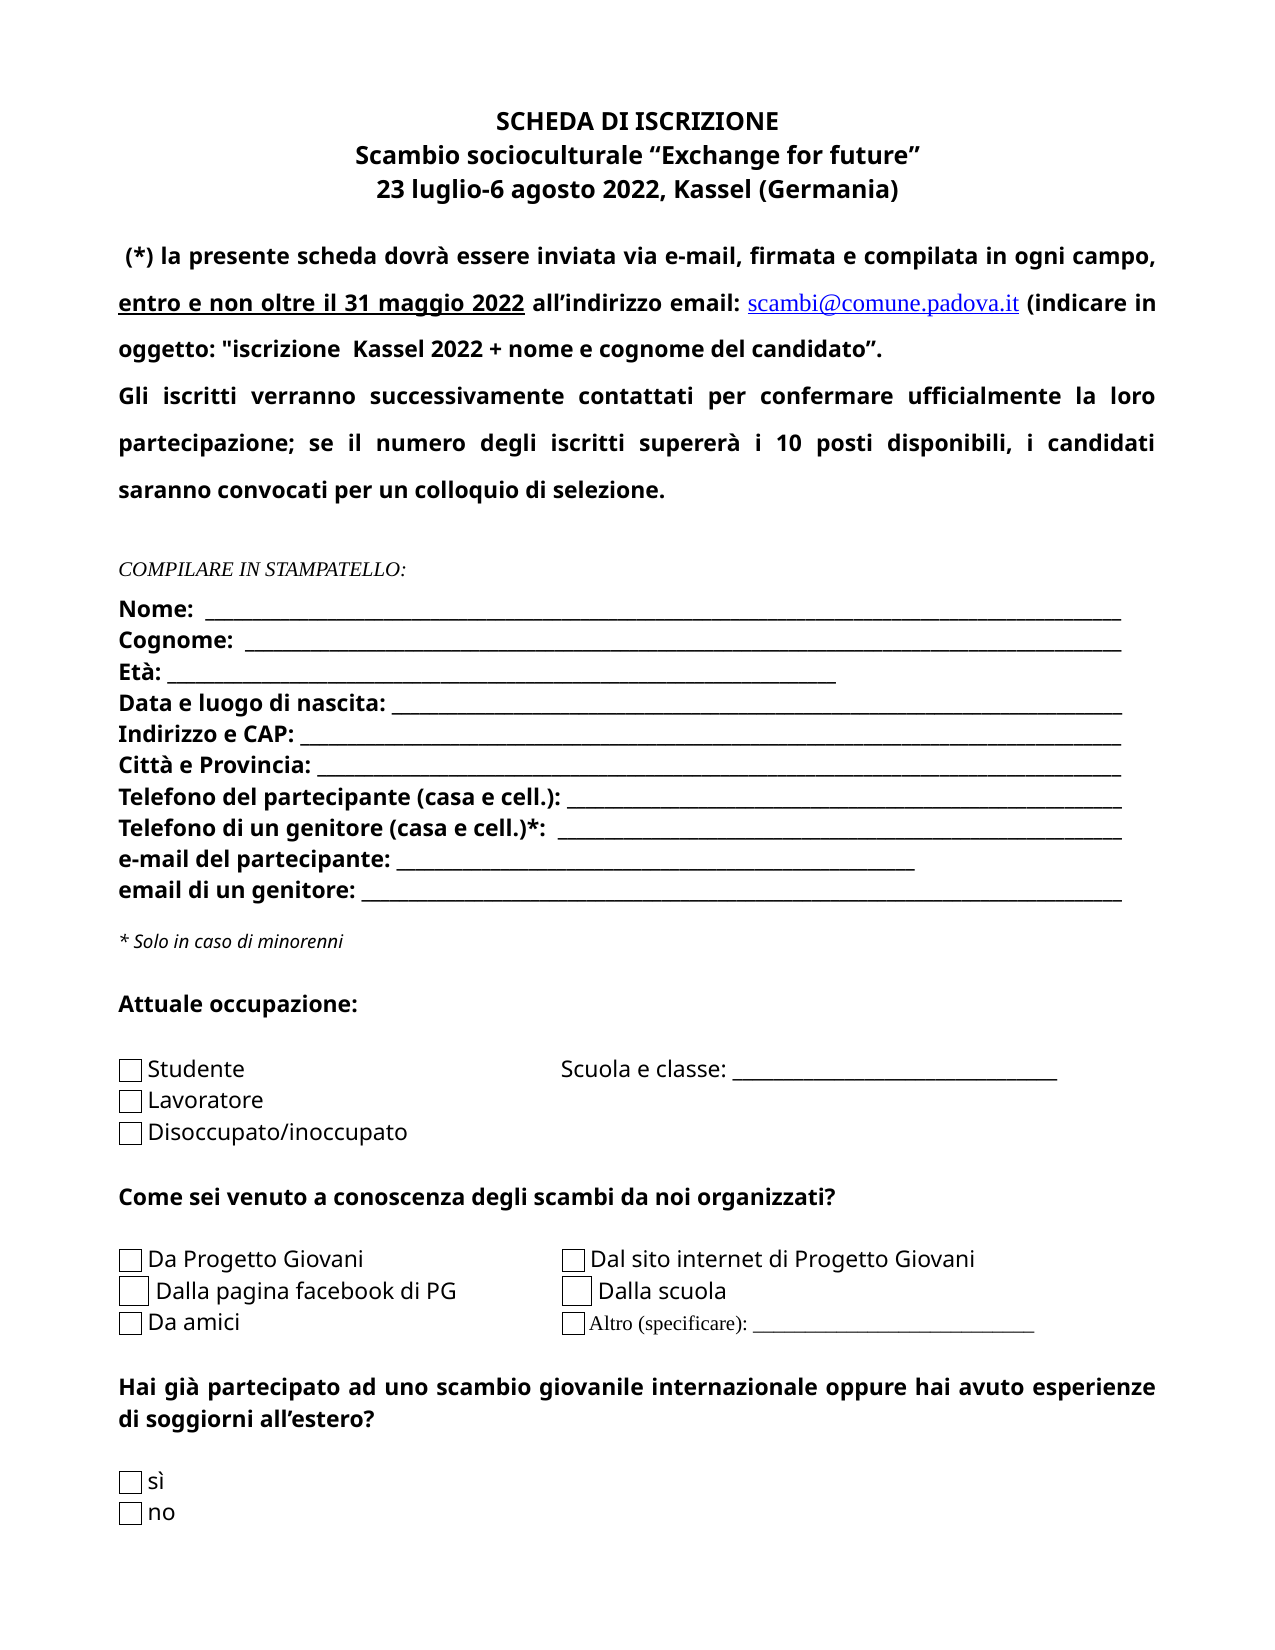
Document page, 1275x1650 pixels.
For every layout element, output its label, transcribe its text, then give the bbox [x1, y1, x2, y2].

text Telefono di un genitore (casa e cell.)*: [118, 812, 1157, 843]
text Disoccupato/inoccupato [118, 1116, 1157, 1147]
text Città e Provincia: [118, 749, 1157, 781]
text Nome: [118, 593, 1157, 624]
text Hai già partecipato ad uno scambio giovanile internazionale oppure hai avuto esperienze di soggiorni all’estero? [118, 1371, 1157, 1434]
text 23 luglio-6 agosto 2022, Kassel (Germania) [118, 172, 1157, 206]
subtitle email di un genitore: [118, 874, 1142, 906]
text Da Progetto Giovani Dal sito internet di Progetto Giovani [118, 1243, 1157, 1275]
subtitle Attuale occupazione: [118, 988, 1157, 1019]
text Lavoratore [118, 1084, 1157, 1116]
text no [118, 1496, 1157, 1527]
text Telefono del partecipante (casa e cell.): [118, 781, 1157, 812]
text Età: _______________________________________________________________________ [118, 656, 1157, 687]
text Indirizzo e CAP: [118, 718, 1157, 749]
text (*) la presente scheda dovrà essere inviata via e-mail, firmata e compilata in ogni campo, entro e non oltre il 31 maggio 2022 all’indirizzo email: scambi@comune.padova.it (indicare in oggetto: "iscrizione Kassel 2022 + nome e cognome del candidato”. [118, 240, 1157, 365]
text sì [118, 1465, 1157, 1496]
text Da amici Altro (specificare): ___________________________ [118, 1306, 1157, 1337]
text Data e luogo di nascita: [118, 687, 1157, 718]
subtitle SCHEDA DI ISCRIZIONE [118, 103, 1157, 137]
text * Solo in caso di minorenni [118, 928, 1157, 954]
text Dalla pagina facebook di PG Dalla scuola [118, 1275, 1157, 1306]
text Gli iscritti verranno successivamente contattati per confermare ufficialmente la loro partecipazione; se il numero degli iscritti supererà i 10 posti disponibili, i candidati saranno convocati per un colloquio di selezione. [118, 380, 1157, 505]
subtitle e-mail del partecipante: _______________________________________________________ [118, 843, 1142, 874]
subtitle Come sei venuto a conoscenza degli scambi da noi organizzati? [118, 1181, 1157, 1212]
subtitle Scambio socioculturale “Exchange for future” [118, 137, 1157, 172]
text Studente Scuola e classe: ________________________________ [118, 1053, 1157, 1084]
text Cognome: [118, 624, 1157, 656]
text COMPILARE IN STAMPATELLO: [118, 557, 1157, 581]
